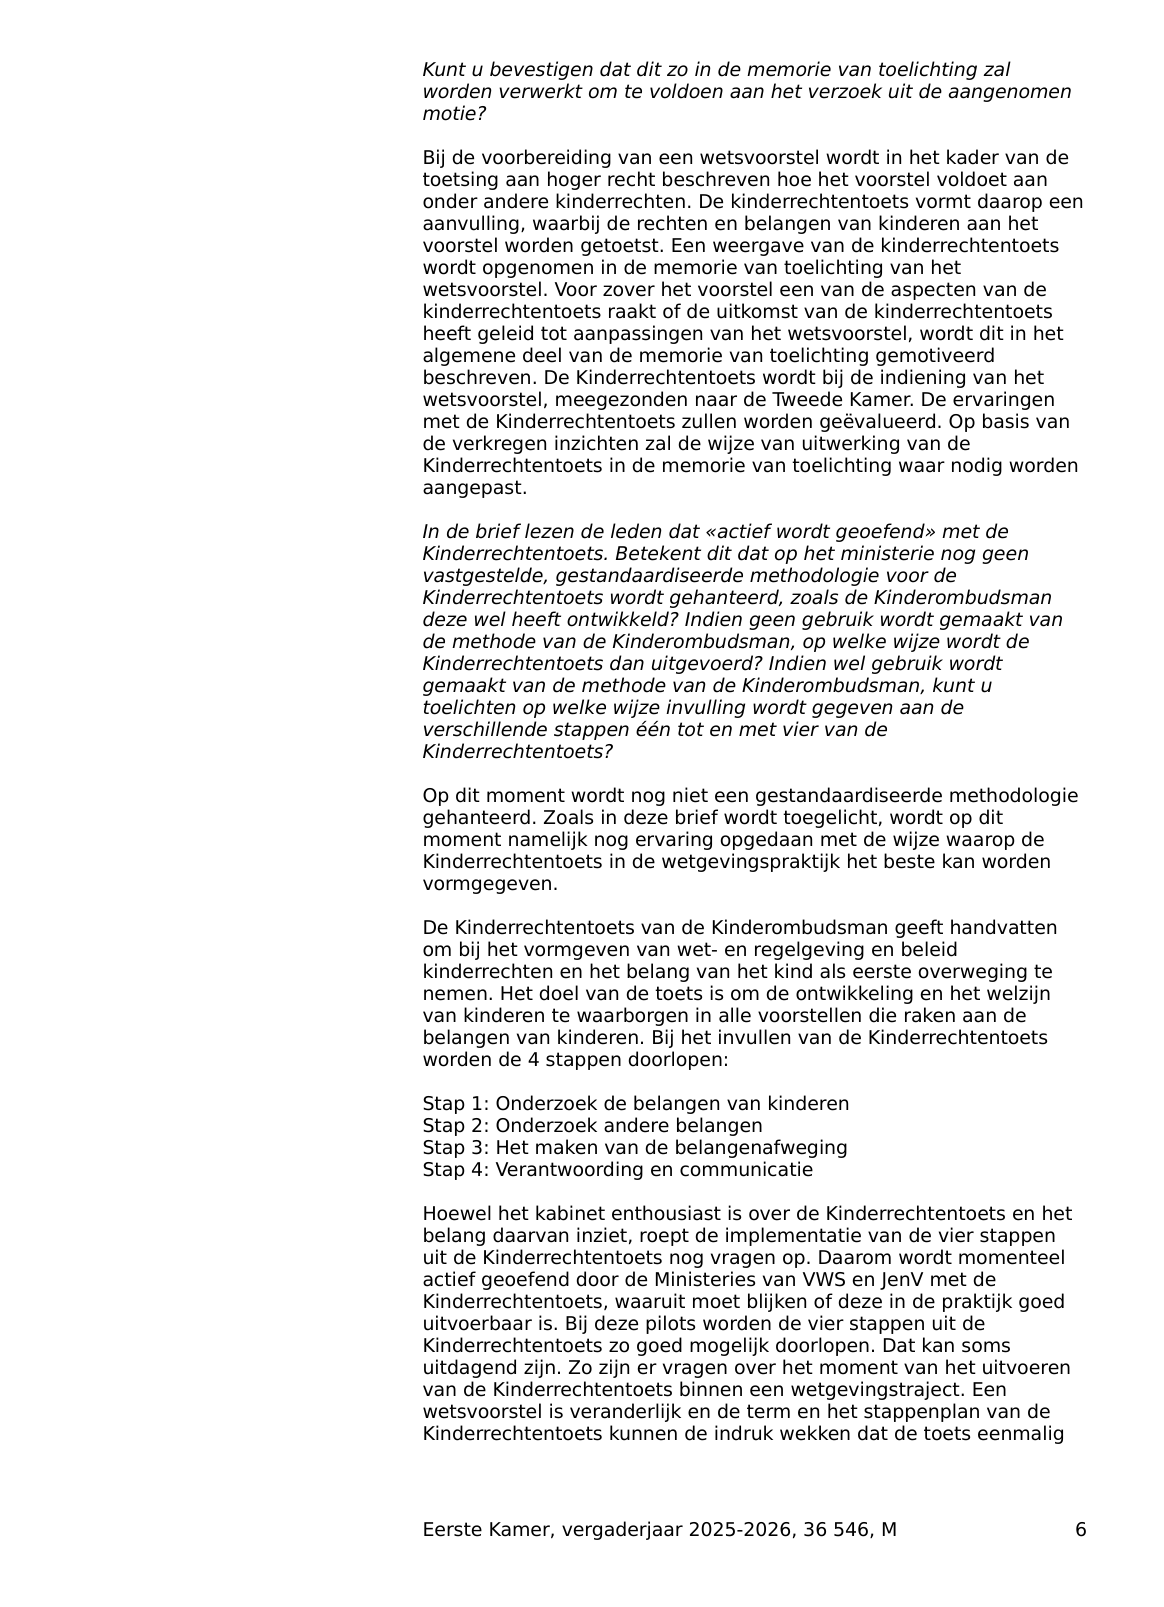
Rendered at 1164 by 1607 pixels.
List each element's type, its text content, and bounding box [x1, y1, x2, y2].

text Bij de voorbereiding van een wetsvoorstel wordt in het kader van de toetsing aan hoger recht beschreven hoe het voorstel voldoet aan onder andere kinderrechten. De kinderrechtentoets vormt daarop een aanvulling, waarbij de rechten en belangen van kinderen aan het voorstel worden getoetst. Een weergave van de kinderrechtentoets wordt opgenomen in de memorie van toelichting van het wetsvoorstel. Voor zover het voorstel een van de aspecten van de kinderrechtentoets raakt of de uitkomst van de kinderrechtentoets heeft geleid tot aanpassingen van het wetsvoorstel, wordt dit in het algemene deel van de memorie van toelichting gemotiveerd beschreven. De Kinderrechtentoets wordt bij de indiening van het wetsvoorstel, meegezonden naar de Tweede Kamer. De ervaringen met de Kinderrechtentoets zullen worden geëvalueerd. Op basis van de verkregen inzichten zal de wijze van uitwerking van de Kinderrechtentoets in de memorie van toelichting waar nodig worden aangepast. [422, 147, 1087, 499]
text Kunt u bevestigen dat dit zo in de memorie van toelichting zal worden verwerkt om te voldoen aan het verzoek uit de aangenomen motie? [422, 59, 1087, 125]
text Stap 3: Het maken van de belangenafweging [422, 1137, 1087, 1159]
text Stap 2: Onderzoek andere belangen [422, 1115, 1087, 1137]
text Stap 1: Onderzoek de belangen van kinderen [422, 1093, 1087, 1115]
text Hoewel het kabinet enthousiast is over de Kinderrechtentoets en het belang daarvan inziet, roept de implementatie van de vier stappen uit de Kinderrechtentoets nog vragen op. Daarom wordt momenteel actief geoefend door de Ministeries van VWS en JenV met de Kinderrechtentoets, waaruit moet blijken of deze in de praktijk goed uitvoerbaar is. Bij deze pilots worden de vier stappen uit de Kinderrechtentoets zo goed mogelijk doorlopen. Dat kan soms uitdagend zijn. Zo zijn er vragen over het moment van het uitvoeren van de Kinderrechtentoets binnen een wetgevingstraject. Een wetsvoorstel is veranderlijk en de term en het stappenplan van de Kinderrechtentoets kunnen de indruk wekken dat de toets eenmalig [422, 1203, 1087, 1445]
text In de brief lezen de leden dat «actief wordt geoefend» met de Kinderrechtentoets. Betekent dit dat op het ministerie nog geen vastgestelde, gestandaardiseerde methodologie voor de Kinderrechtentoets wordt gehanteerd, zoals de Kinderombudsman deze wel heeft ontwikkeld? Indien geen gebruik wordt gemaakt van de methode van de Kinderombudsman, op welke wijze wordt de Kinderrechtentoets dan uitgevoerd? Indien wel gebruik wordt gemaakt van de methode van de Kinderombudsman, kunt u toelichten op welke wijze invulling wordt gegeven aan de verschillende stappen één tot en met vier van de Kinderrechtentoets? [422, 521, 1087, 763]
text De Kinderrechtentoets van de Kinderombudsman geeft handvatten om bij het vormgeven van wet- en regelgeving en beleid kinderrechten en het belang van het kind als eerste overweging te nemen. Het doel van de toets is om de ontwikkeling en het welzijn van kinderen te waarborgen in alle voorstellen die raken aan de belangen van kinderen. Bij het invullen van de Kinderrechtentoets worden de 4 stappen doorlopen: [422, 917, 1087, 1071]
text Op dit moment wordt nog niet een gestandaardiseerde methodologie gehanteerd. Zoals in deze brief wordt toegelicht, wordt op dit moment namelijk nog ervaring opgedaan met de wijze waarop de Kinderrechtentoets in de wetgevingspraktijk het beste kan worden vormgegeven. [422, 785, 1087, 895]
text Stap 4: Verantwoording en communicatie [422, 1159, 1087, 1181]
